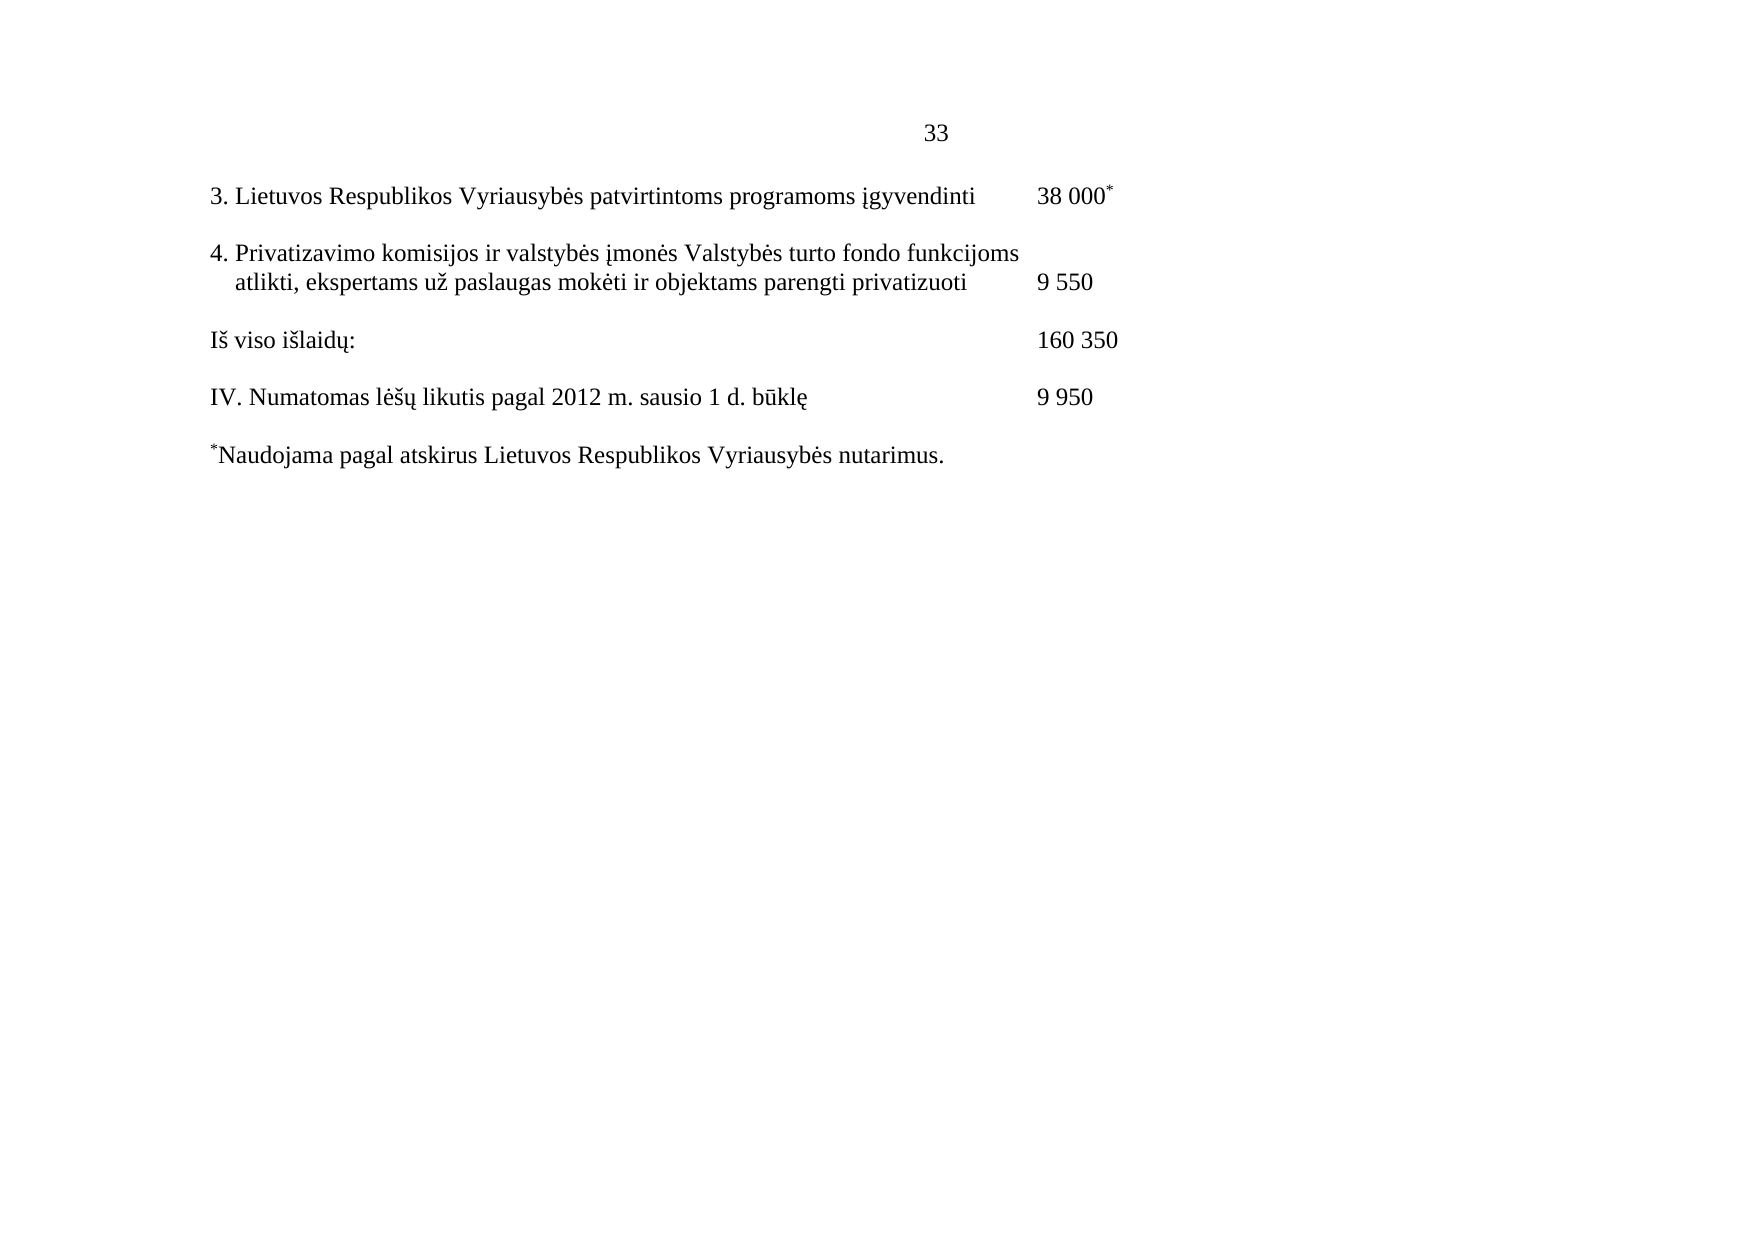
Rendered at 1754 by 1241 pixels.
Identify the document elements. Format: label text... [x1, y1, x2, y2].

text IV. Numatomas lėšų likutis pagal 2012 m. sausio 1 d. būklę 9 950 [210, 382, 1634, 411]
text 3. Lietuvos Respublikos Vyriausybės patvirtintoms programoms įgyvendinti 38 000* [210, 181, 1634, 210]
text Iš viso išlaidų: 160 350 [210, 325, 1634, 353]
text 4. Privatizavimo komisijos ir valstybės įmonės Valstybės turto fondo funkcijoms [210, 238, 1634, 267]
text atlikti, ekspertams už paslaugas mokėti ir objektams parengti privatizuoti 9 550 [210, 267, 1634, 296]
text *Naudojama pagal atskirus Lietuvos Respublikos Vyriausybės nutarimus. [210, 440, 1634, 468]
